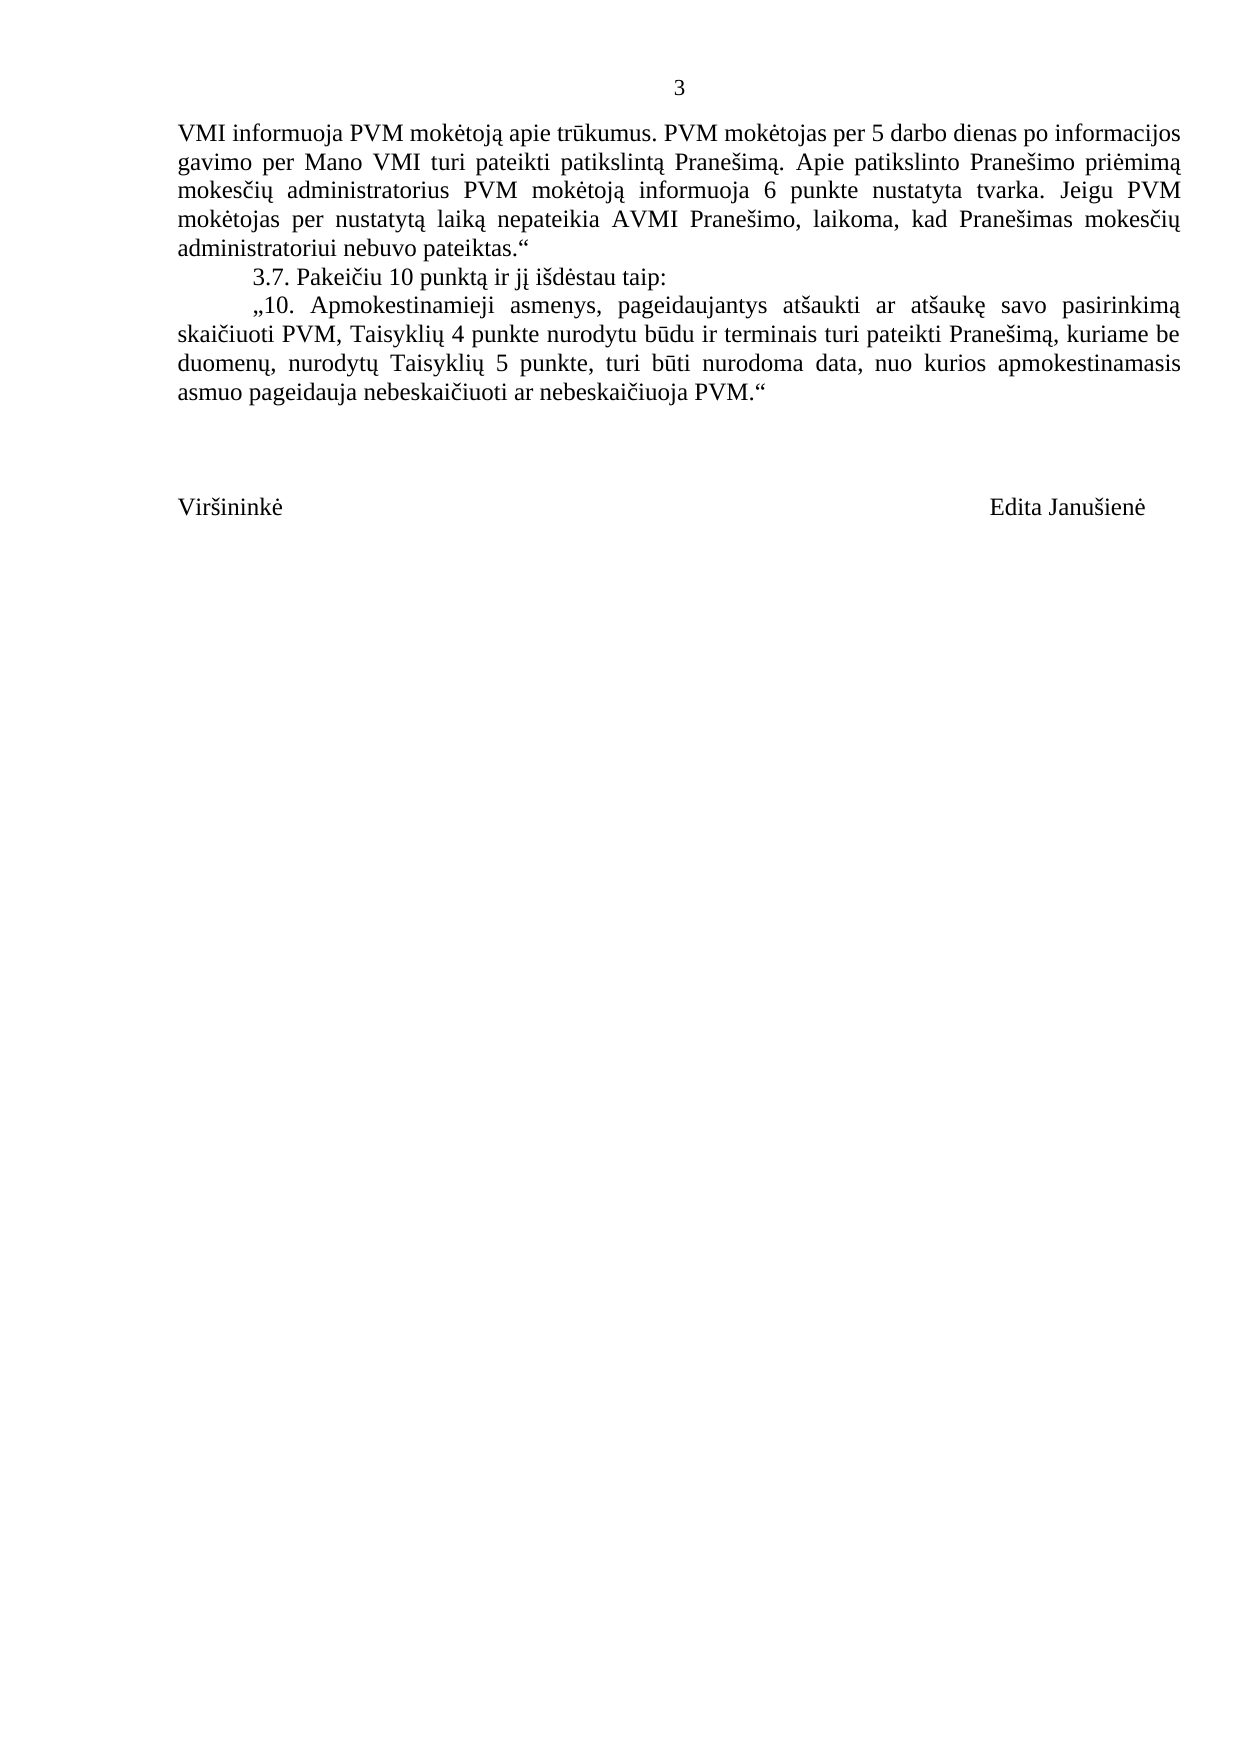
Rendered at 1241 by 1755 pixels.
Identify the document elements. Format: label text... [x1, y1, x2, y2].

text Viršininkė Edita Janušienė [177, 492, 1181, 521]
text VMI informuoja PVM mokėtoją apie trūkumus. PVM mokėtojas per 5 darbo dienas po informacijos gavimo per Mano VMI turi pateikti patikslintą Pranešimą. Apie patikslinto Pranešimo priėmimą mokesčių administratorius PVM mokėtoją informuoja 6 punkte nustatyta tvarka. Jeigu PVM mokėtojas per nustatytą laiką nepateikia AVMI Pranešimo, laikoma, kad Pranešimas mokesčių administratoriui nebuvo pateiktas.“ [177, 118, 1181, 262]
text „10. Apmokestinamieji asmenys, pageidaujantys atšaukti ar atšaukę savo pasirinkimą skaičiuoti PVM, Taisyklių 4 punkte nurodytu būdu ir terminais turi pateikti Pranešimą, kuriame be duomenų, nurodytų Taisyklių 5 punkte, turi būti nurodoma data, nuo kurios apmokestinamasis asmuo pageidauja nebeskaičiuoti ar nebeskaičiuoja PVM.“ [177, 291, 1181, 406]
text 3.7. Pakeičiu 10 punktą ir jį išdėstau taip: [177, 262, 1181, 291]
